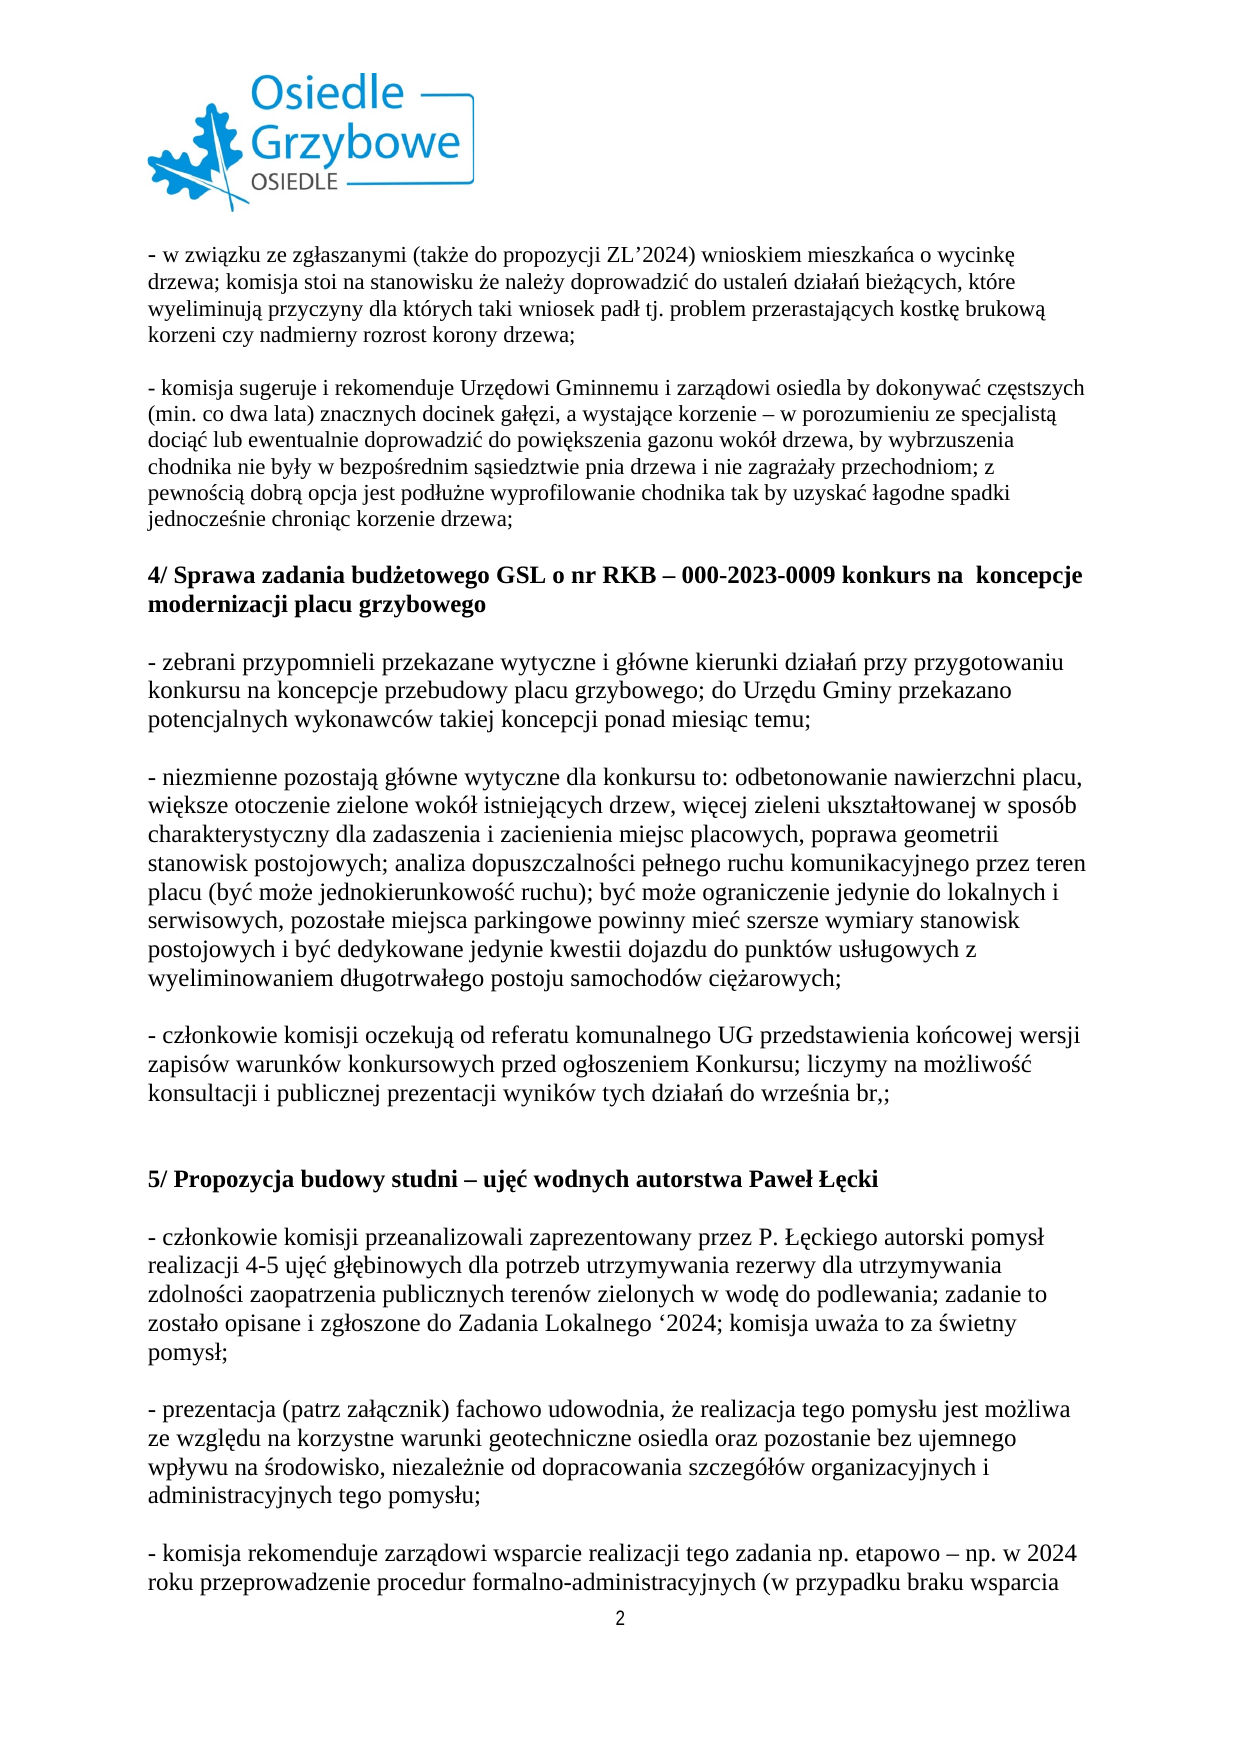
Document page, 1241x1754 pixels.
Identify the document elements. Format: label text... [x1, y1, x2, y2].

text - niezmienne pozostają główne wytyczne dla konkursu to: odbetonowanie nawierzchni placu, większe otoczenie zielone wokół istniejących drzew, więcej zieleni ukształtowanej w sposób charakterystyczny dla zadaszenia i zacienienia miejsc placowych, poprawa geometrii stanowisk postojowych; analiza dopuszczalności pełnego ruchu komunikacyjnego przez teren placu (być może jednokierunkowość ruchu); być może ograniczenie jedynie do lokalnych i serwisowych, pozostałe miejsca parkingowe powinny mieć szersze wymiary stanowisk postojowych i być dedykowane jedynie kwestii dojazdu do punktów usługowych z wyeliminowaniem długotrwałego postoju samochodów ciężarowych; [148, 762, 1093, 992]
text 4/ Sprawa zadania budżetowego GSL o nr RKB – 000-2023-0009 konkurs na koncepcje modernizacji placu grzybowego [148, 561, 1093, 618]
text - zebrani przypomnieli przekazane wytyczne i główne kierunki działań przy przygotowaniu konkursu na koncepcje przebudowy placu grzybowego; do Urzędu Gminy przekazano potencjalnych wykonawców takiej koncepcji ponad miesiąc temu; [148, 647, 1093, 733]
text - członkowie komisji oczekują od referatu komunalnego UG przedstawienia końcowej wersji zapisów warunków konkursowych przed ogłoszeniem Konkursu; liczymy na możliwość konsultacji i publicznej prezentacji wyników tych działań do września br,; [148, 1021, 1093, 1107]
text - komisja rekomenduje zarządowi wsparcie realizacji tego zadania np. etapowo – np. w 2024 roku przeprowadzenie procedur formalno-administracyjnych (w przypadku braku wsparcia [148, 1538, 1093, 1596]
text - członkowie komisji przeanalizowali zaprezentowany przez P. Łęckiego autorski pomysł realizacji 4-5 ujęć głębinowych dla potrzeb utrzymywania rezerwy dla utrzymywania zdolności zaopatrzenia publicznych terenów zielonych w wodę do podlewania; zadanie to zostało opisane i zgłoszone do Zadania Lokalnego ‘2024; komisja uważa to za świetny pomysł; [148, 1222, 1093, 1366]
text - komisja sugeruje i rekomenduje Urzędowi Gminnemu i zarządowi osiedla by dokonywać częstszych (min. co dwa lata) znacznych docinek gałęzi, a wystające korzenie – w porozumieniu ze specjalistą dociąć lub ewentualnie doprowadzić do powiększenia gazonu wokół drzewa, by wybrzuszenia chodnika nie były w bezpośrednim sąsiedztwie pnia drzewa i nie zagrażały przechodniom; z pewnością dobrą opcja jest podłużne wyprofilowanie chodnika tak by uzyskać łagodne spadki jednocześnie chroniąc korzenie drzewa; [148, 374, 1093, 532]
text 5/ Propozycja budowy studni – ujęć wodnych autorstwa Paweł Łęcki [148, 1164, 1093, 1193]
text - prezentacja (patrz załącznik) fachowo udowodnia, że realizacja tego pomysłu jest możliwa ze względu na korzystne warunki geotechniczne osiedla oraz pozostanie bez ujemnego wpływu na środowisko, niezależnie od dopracowania szczegółów organizacyjnych i administracyjnych tego pomysłu; [148, 1394, 1093, 1509]
text - w związku ze zgłaszanymi (także do propozycji ZL’2024) wnioskiem mieszkańca o wycinkę drzewa; komisja stoi na stanowisku że należy doprowadzić do ustaleń działań bieżących, które wyeliminują przyczyny dla których taki wniosek padł tj. problem przerastających kostkę brukową korzeni czy nadmierny rozrost korony drzewa; [148, 239, 1093, 347]
